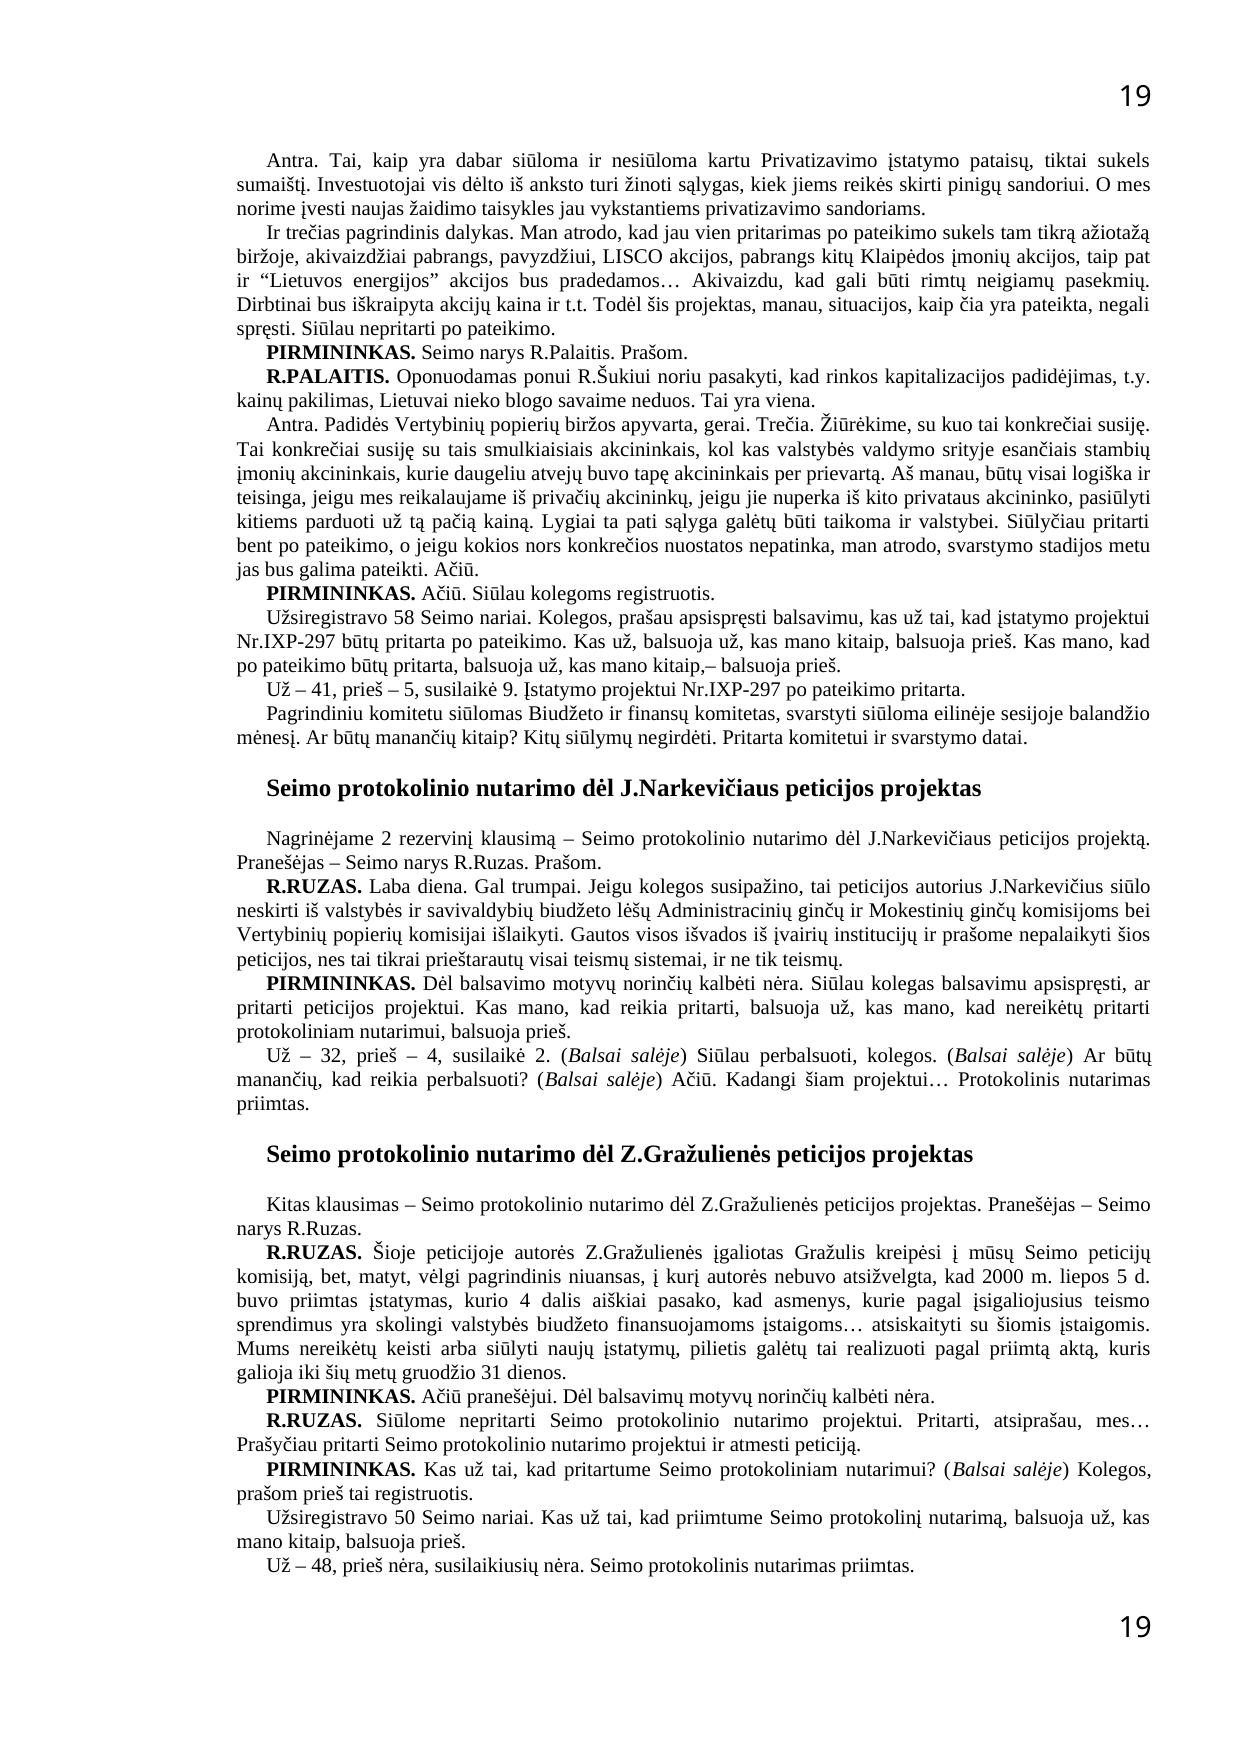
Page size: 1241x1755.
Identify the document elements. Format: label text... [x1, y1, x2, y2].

text Seimo protokolinio nutarimo dėl Z.Gražulienės peticijos projektas [236, 1139, 1152, 1168]
text PIRMININKAS. Dėl balsavimo motyvų norinčių kalbėti nėra. Siūlau kolegas balsavimu apsispręsti, ar pritarti peticijos projektui. Kas mano, kad reikia pritarti, balsuoja už, kas mano, kad nereikėtų pritarti protokoliniam nutarimui, balsuoja prieš. [236, 971, 1152, 1043]
text Už – 41, prieš – 5, susilaikė 9. Įstatymo projektui Nr.IXP-297 po pateikimo pritarta. [236, 677, 1152, 701]
text Pagrindiniu komitetu siūlomas Biudžeto ir finansų komitetas, svarstyti siūloma eilinėje sesijoje balandžio mėnesį. Ar būtų manančių kitaip? Kitų siūlymų negirdėti. Pritarta komitetui ir svarstymo datai. [236, 701, 1152, 749]
text PIRMININKAS. Kas už tai, kad pritartume Seimo protokoliniam nutarimui? (Balsai salėje) Kolegos, prašom prieš tai registruotis. [236, 1456, 1152, 1504]
text PIRMININKAS. Ačiū pranešėjui. Dėl balsavimų motyvų norinčių kalbėti nėra. [236, 1384, 1152, 1408]
text R.RUZAS. Laba diena. Gal trumpai. Jeigu kolegos susipažino, tai peticijos autorius J.Narkevičius siūlo neskirti iš valstybės ir savivaldybių biudžeto lėšų Administracinių ginčų ir Mokestinių ginčų komisijoms bei Vertybinių popierių komisijai išlaikyti. Gautos visos išvados iš įvairių institucijų ir prašome nepalaikyti šios peticijos, nes tai tikrai prieštarautų visai teismų sistemai, ir ne tik teismų. [236, 874, 1152, 971]
text Antra. Tai, kaip yra dabar siūloma ir nesiūloma kartu Privatizavimo įstatymo pataisų, tiktai sukels sumaištį. Investuotojai vis dėlto iš anksto turi žinoti sąlygas, kiek jiems reikės skirti pinigų sandoriui. O mes norime įvesti naujas žaidimo taisykles jau vykstantiems privatizavimo sandoriams. [236, 148, 1152, 220]
text Nagrinėjame 2 rezervinį klausimą – Seimo protokolinio nutarimo dėl J.Narkevičiaus peticijos projektą. Pranešėjas – Seimo narys R.Ruzas. Prašom. [236, 826, 1152, 874]
text Užsiregistravo 58 Seimo nariai. Kolegos, prašau apsispręsti balsavimu, kas už tai, kad įstatymo projektui Nr.IXP-297 būtų pritarta po pateikimo. Kas už, balsuoja už, kas mano kitaip, balsuoja prieš. Kas mano, kad po pateikimo būtų pritarta, balsuoja už, kas mano kitaip,– balsuoja prieš. [236, 605, 1152, 677]
text R.RUZAS. Šioje peticijoje autorės Z.Gražulienės įgaliotas Gražulis kreipėsi į mūsų Seimo peticijų komisiją, bet, matyt, vėlgi pagrindinis niuansas, į kurį autorės nebuvo atsižvelgta, kad 2000 m. liepos 5 d. buvo priimtas įstatymas, kurio 4 dalis aiškiai pasako, kad asmenys, kurie pagal įsigaliojusius teismo sprendimus yra skolingi valstybės biudžeto finansuojamoms įstaigoms… atsiskaityti su šiomis įstaigomis. Mums nereikėtų keisti arba siūlyti naujų įstatymų, pilietis galėtų tai realizuoti pagal priimtą aktą, kuris galioja iki šių metų gruodžio 31 dienos. [236, 1240, 1152, 1384]
text Už – 32, prieš – 4, susilaikė 2. (Balsai salėje) Siūlau perbalsuoti, kolegos. (Balsai salėje) Ar būtų manančių, kad reikia perbalsuoti? (Balsai salėje) Ačiū. Kadangi šiam projektui… Protokolinis nutarimas priimtas. [236, 1043, 1152, 1115]
text PIRMININKAS. Seimo narys R.Palaitis. Prašom. [236, 340, 1152, 364]
text PIRMININKAS. Ačiū. Siūlau kolegoms registruotis. [236, 581, 1152, 605]
text R.RUZAS. Siūlome nepritarti Seimo protokolinio nutarimo projektui. Pritarti, atsiprašau, mes… Prašyčiau pritarti Seimo protokolinio nutarimo projektui ir atmesti peticiją. [236, 1408, 1152, 1456]
text Seimo protokolinio nutarimo dėl J.Narkevičiaus peticijos projektas [236, 773, 1152, 802]
text Antra. Padidės Vertybinių popierių biržos apyvarta, gerai. Trečia. Žiūrėkime, su kuo tai konkrečiai susiję. Tai konkrečiai susiję su tais smulkiaisiais akcininkais, kol kas valstybės valdymo srityje esančiais stambių įmonių akcininkais, kurie daugeliu atvejų buvo tapę akcininkais per prievartą. Aš manau, būtų visai logiška ir teisinga, jeigu mes reikalaujame iš privačių akcininkų, jeigu jie nuperka iš kito privataus akcininko, pasiūlyti kitiems parduoti už tą pačią kainą. Lygiai ta pati sąlyga galėtų būti taikoma ir valstybei. Siūlyčiau pritarti bent po pateikimo, o jeigu kokios nors konkrečios nuostatos nepatinka, man atrodo, svarstymo stadijos metu jas bus galima pateikti. Ačiū. [236, 412, 1152, 581]
text R.PALAITIS. Oponuodamas ponui R.Šukiui noriu pasakyti, kad rinkos kapitalizacijos padidėjimas, t.y. kainų pakilimas, Lietuvai nieko blogo savaime neduos. Tai yra viena. [236, 364, 1152, 412]
text Užsiregistravo 50 Seimo nariai. Kas už tai, kad priimtume Seimo protokolinį nutarimą, balsuoja už, kas mano kitaip, balsuoja prieš. [236, 1504, 1152, 1553]
text Ir trečias pagrindinis dalykas. Man atrodo, kad jau vien pritarimas po pateikimo sukels tam tikrą ažiotažą biržoje, akivaizdžiai pabrangs, pavyzdžiui, LISCO akcijos, pabrangs kitų Klaipėdos įmonių akcijos, taip pat ir “Lietuvos energijos” akcijos bus pradedamos… Akivaizdu, kad gali būti rimtų neigiamų pasekmių. Dirbtinai bus iškraipyta akcijų kaina ir t.t. Todėl šis projektas, manau, situacijos, kaip čia yra pateikta, negali spręsti. Siūlau nepritarti po pateikimo. [236, 220, 1152, 340]
text Kitas klausimas – Seimo protokolinio nutarimo dėl Z.Gražulienės peticijos projektas. Pranešėjas – Seimo narys R.Ruzas. [236, 1192, 1152, 1240]
text Už – 48, prieš nėra, susilaikiusių nėra. Seimo protokolinis nutarimas priimtas. [236, 1553, 1152, 1577]
